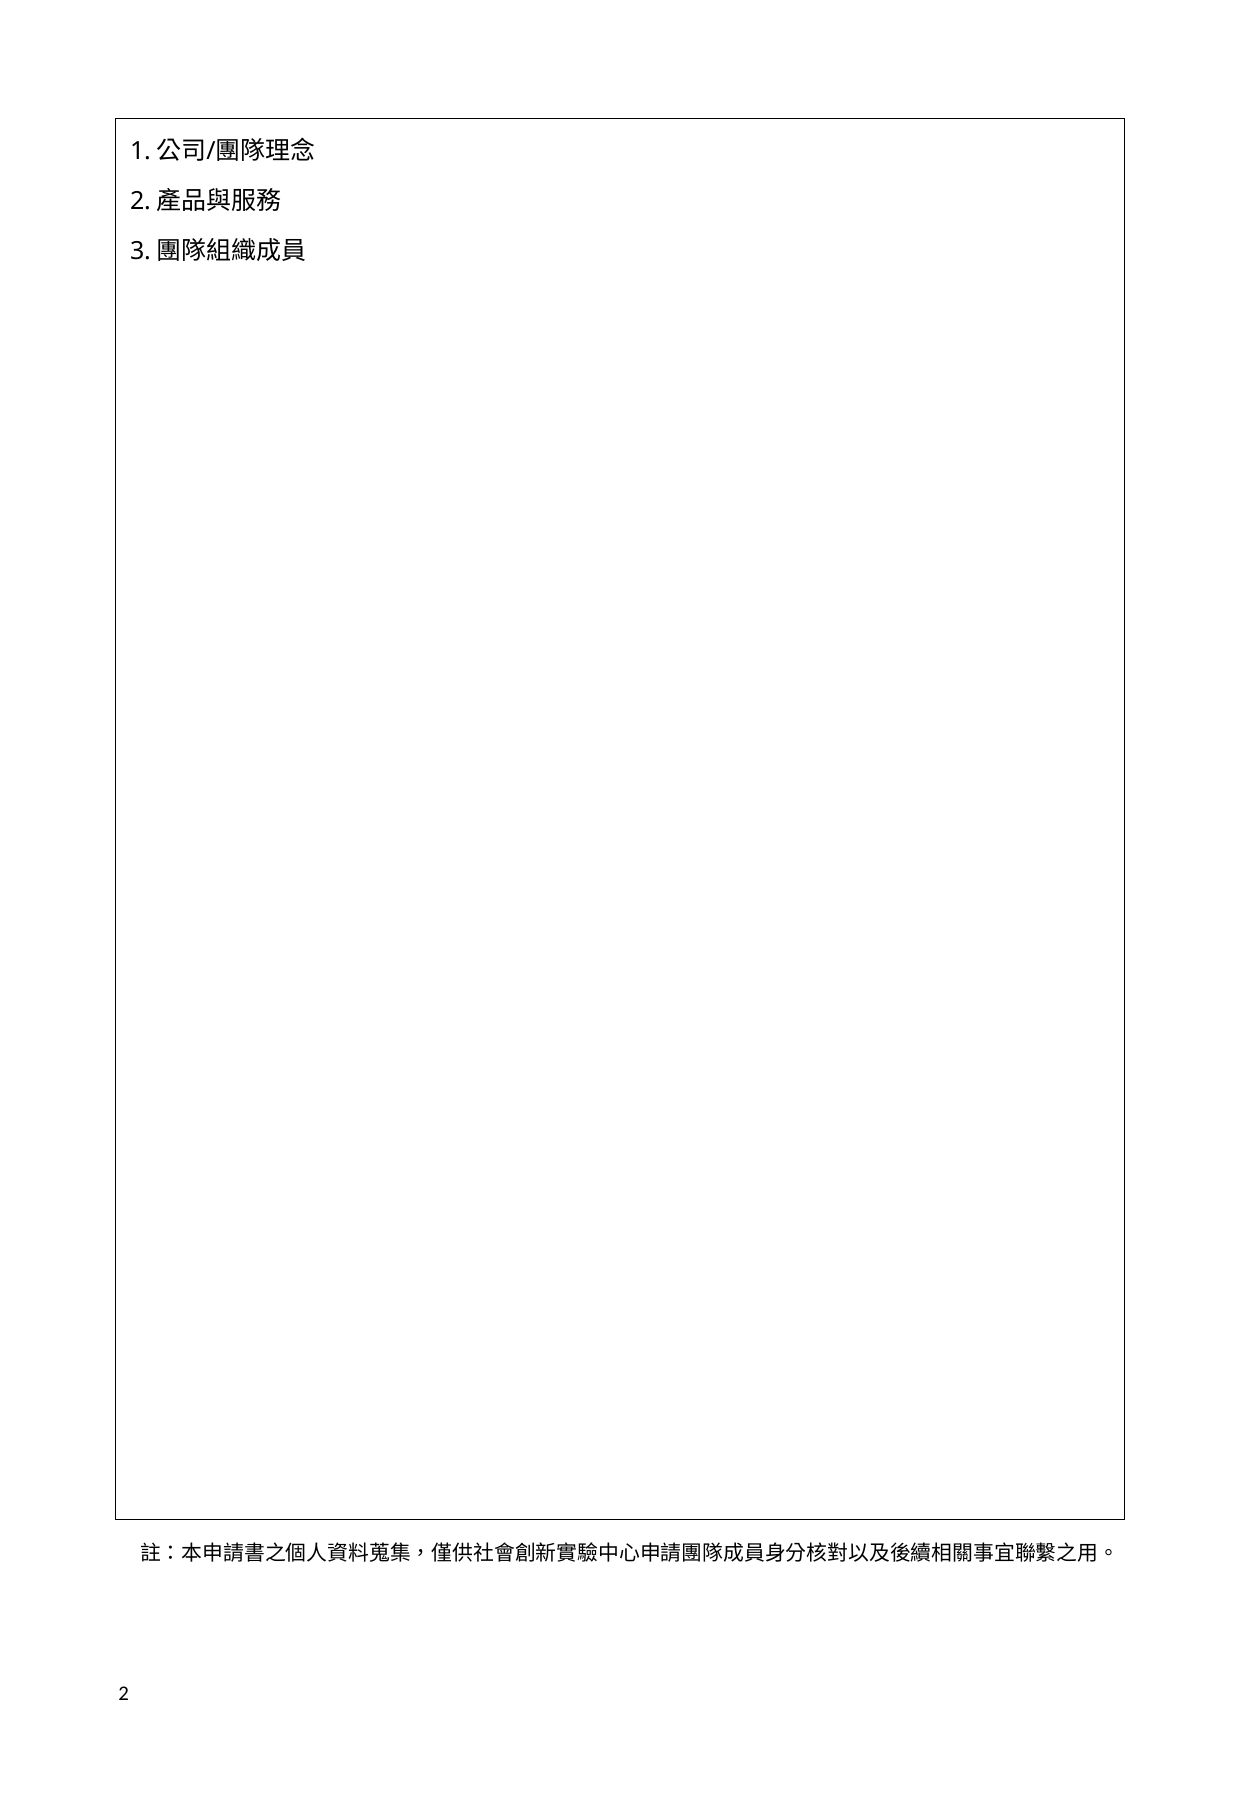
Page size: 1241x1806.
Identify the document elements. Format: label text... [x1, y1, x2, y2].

text 註：本申請書之個人資料蒐集，僅供社會創新實驗中心申請團隊成員身分核對以及後續相關事宜聯繫之用。 [118, 1520, 1122, 1570]
table_cell 公司/團隊理念 產品與服務 團隊組織成員 [116, 119, 1124, 1519]
